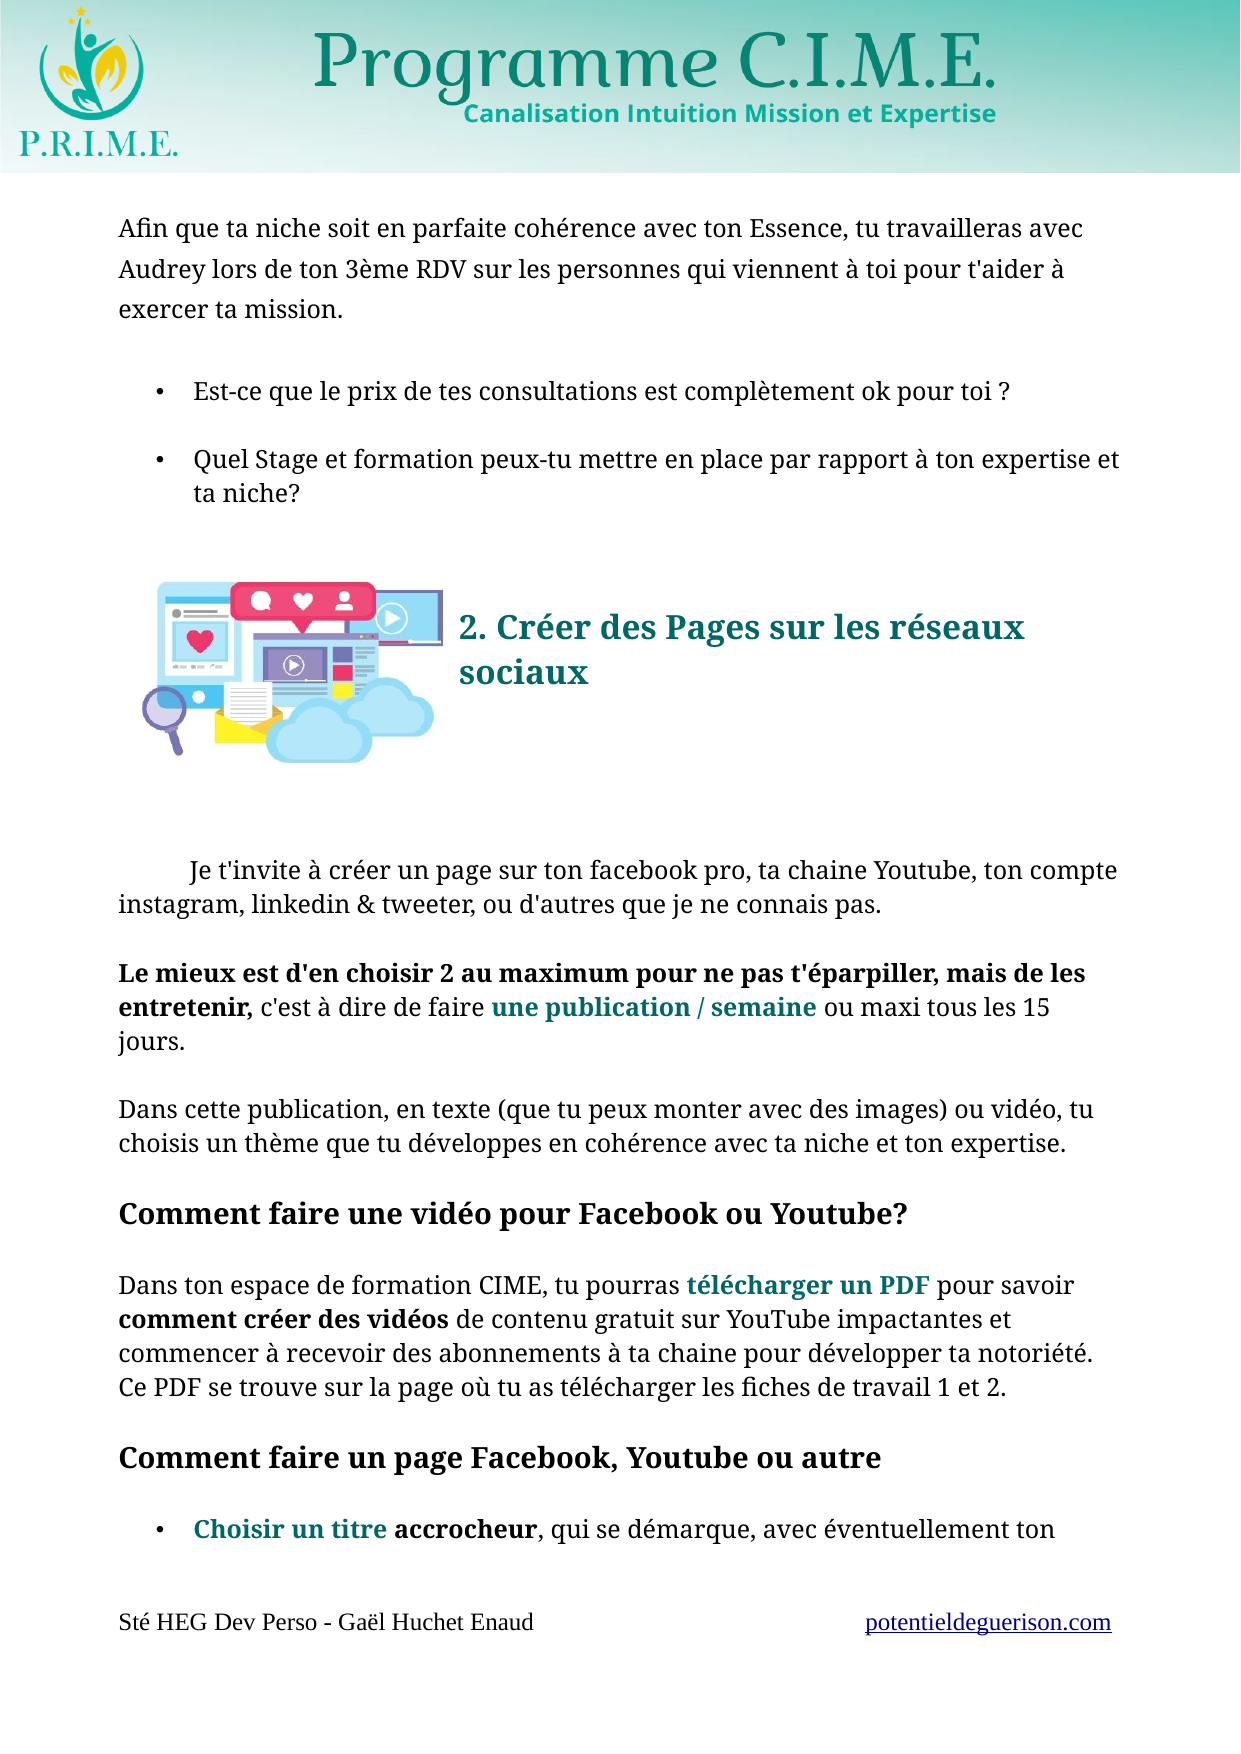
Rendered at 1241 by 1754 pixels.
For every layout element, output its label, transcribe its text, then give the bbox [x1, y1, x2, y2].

text Comment faire un page Facebook, Youtube ou autre [118, 1438, 1122, 1477]
picture [0, 0, 1241, 173]
list Est-ce que le prix de tes consultations est complètement ok pour toi ? [156, 374, 1122, 408]
picture [140, 556, 448, 785]
text Ce PDF se trouve sur la page où tu as télécharger les fiches de travail 1 et 2. [118, 1369, 1122, 1404]
text Dans ton espace de formation CIME, tu pourras télécharger un PDF pour savoir comment créer des vidéos de contenu gratuit sur YouTube impactantes et commencer à recevoir des abonnements à ta chaine pour développer ta notoriété. [118, 1267, 1122, 1369]
list Quel Stage et formation peux-tu mettre en place par rapport à ton expertise et ta niche? [156, 442, 1122, 510]
text Dans cette publication, en texte (que tu peux monter avec des images) ou vidéo, tu choisis un thème que tu développes en cohérence avec ta niche et ton expertise. [118, 1091, 1122, 1159]
text Afin que ta niche soit en parfaite cohérence avec ton Essence, tu travailleras avec Audrey lors de ton 3ème RDV sur les personnes qui viennent à toi pour t'aider à exercer ta mission. [118, 210, 1122, 326]
text Le mieux est d'en choisir 2 au maximum pour ne pas t'éparpiller, mais de les entretenir, c'est à dire de faire une publication / semaine ou maxi tous les 15 jours. [118, 955, 1122, 1057]
list Choisir un titre accrocheur, qui se démarque, avec éventuellement ton [156, 1511, 1122, 1546]
text 2. Créer des Pages sur les réseaux sociaux [459, 603, 1119, 694]
text Comment faire une vidéo pour Facebook ou Youtube? [118, 1194, 1122, 1233]
text Je t'invite à créer un page sur ton facebook pro, ta chaine Youtube, ton compte instagram, linkedin & tweeter, ou d'autres que je ne connais pas. [118, 853, 1122, 921]
